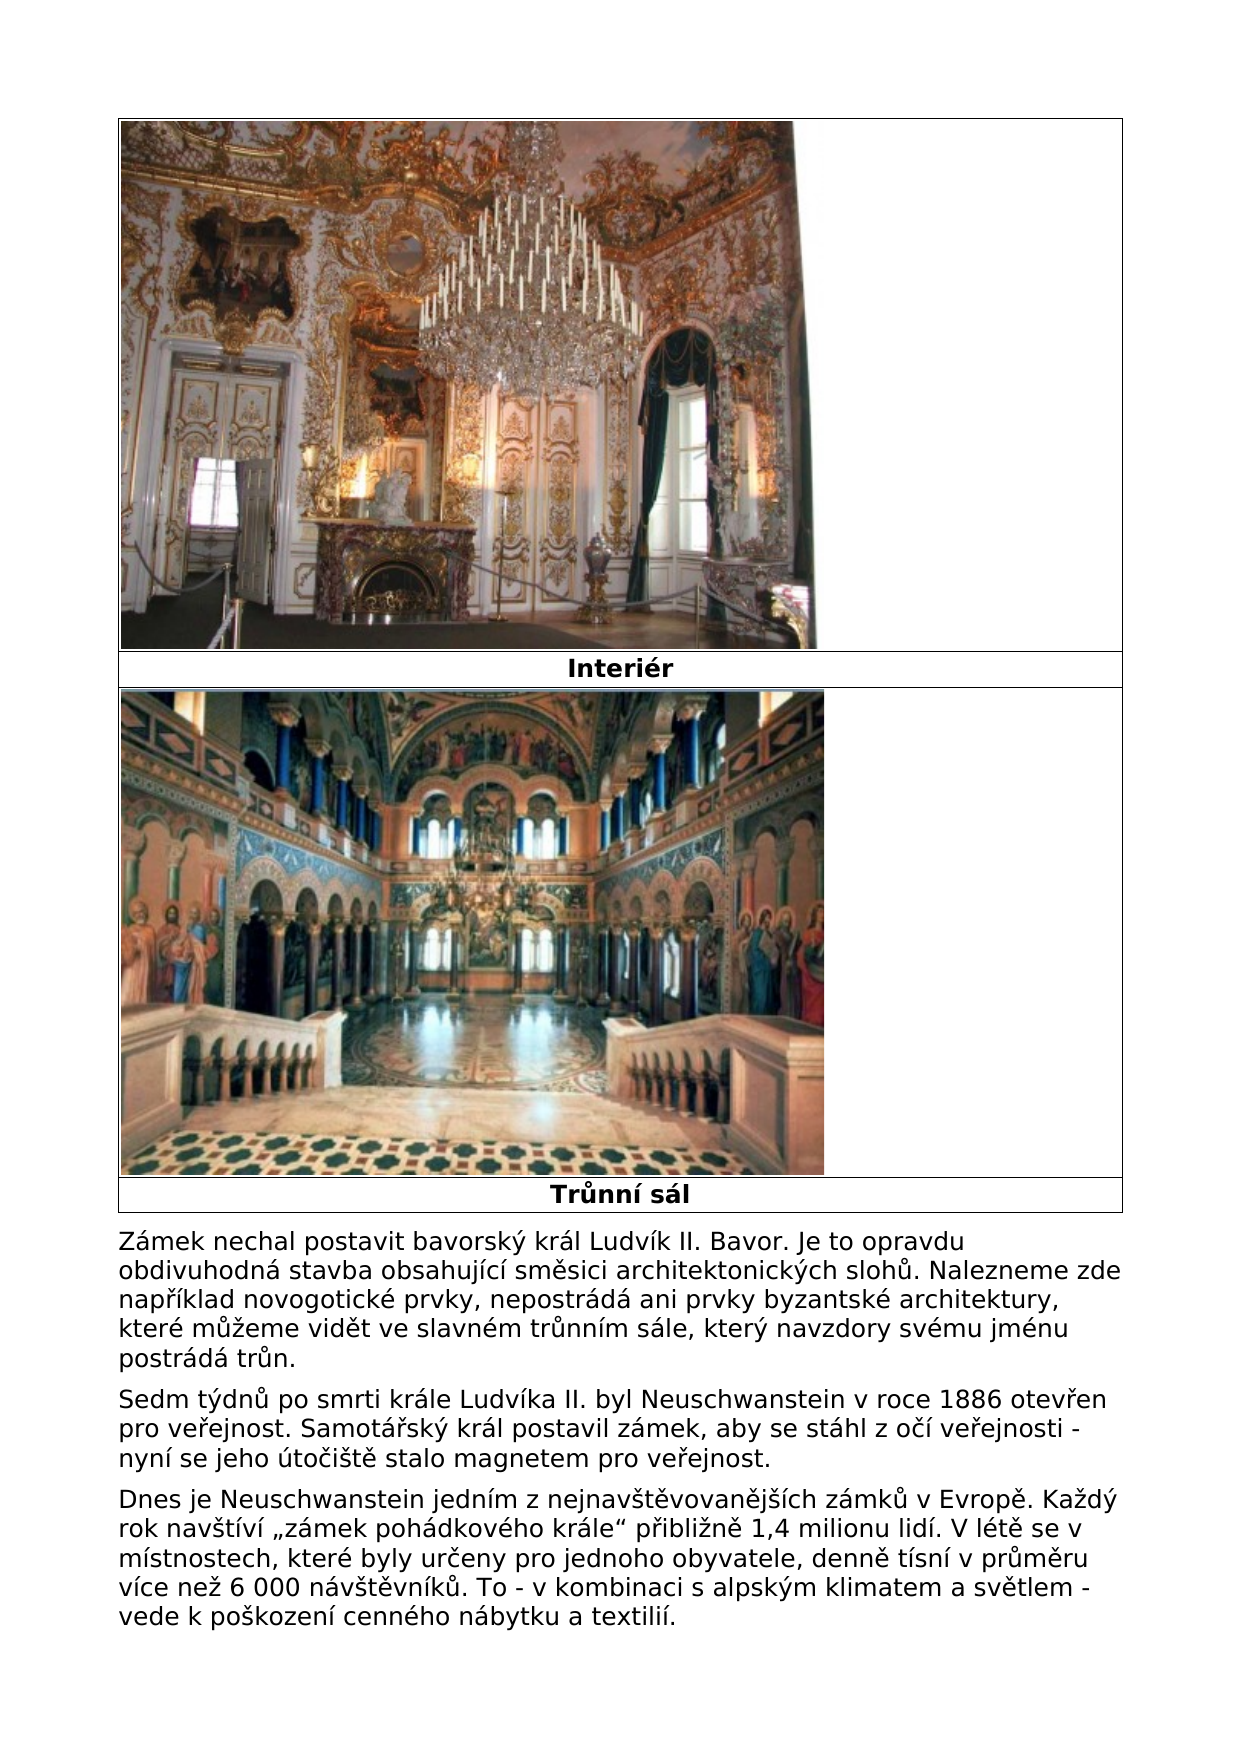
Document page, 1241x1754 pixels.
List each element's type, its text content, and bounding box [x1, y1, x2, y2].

table_cell Trůnní sál [119, 1178, 1122, 1212]
picture [121, 689, 825, 1175]
text Dnes je Neuschwanstein jedním z nejnavštěvovanějších zámků v Evropě. Každý rok navštíví „zámek pohádkového krále“ přibližně 1,4 milionu lidí. V létě se v místnostech, které byly určeny pro jednoho obyvatele, denně tísní v průměru více než 6 000 návštěvníků. To - v kombinaci s alpským klimatem a světlem - vede k poškození cenného nábytku a textilií. [118, 1485, 1122, 1631]
picture [121, 121, 825, 649]
table_cell Interiér [119, 652, 1122, 687]
text Zámek nechal postavit bavorský král Ludvík II. Bavor. Je to opravdu obdivuhodná stavba obsahující směsici architektonických slohů. Nalezneme zde například novogotické prvky, nepostrádá ani prvky byzantské architektury, které můžeme vidět ve slavném trůnním sále, který navzdory svému jménu postrádá trůn. [118, 1227, 1122, 1373]
table_cell [119, 688, 1122, 1177]
text Sedm týdnů po smrti krále Ludvíka II. byl Neuschwanstein v roce 1886 otevřen pro veřejnost. Samotářský král postavil zámek, aby se stáhl z očí veřejnosti - nyní se jeho útočiště stalo magnetem pro veřejnost. [118, 1385, 1122, 1473]
table_cell [119, 119, 1122, 651]
